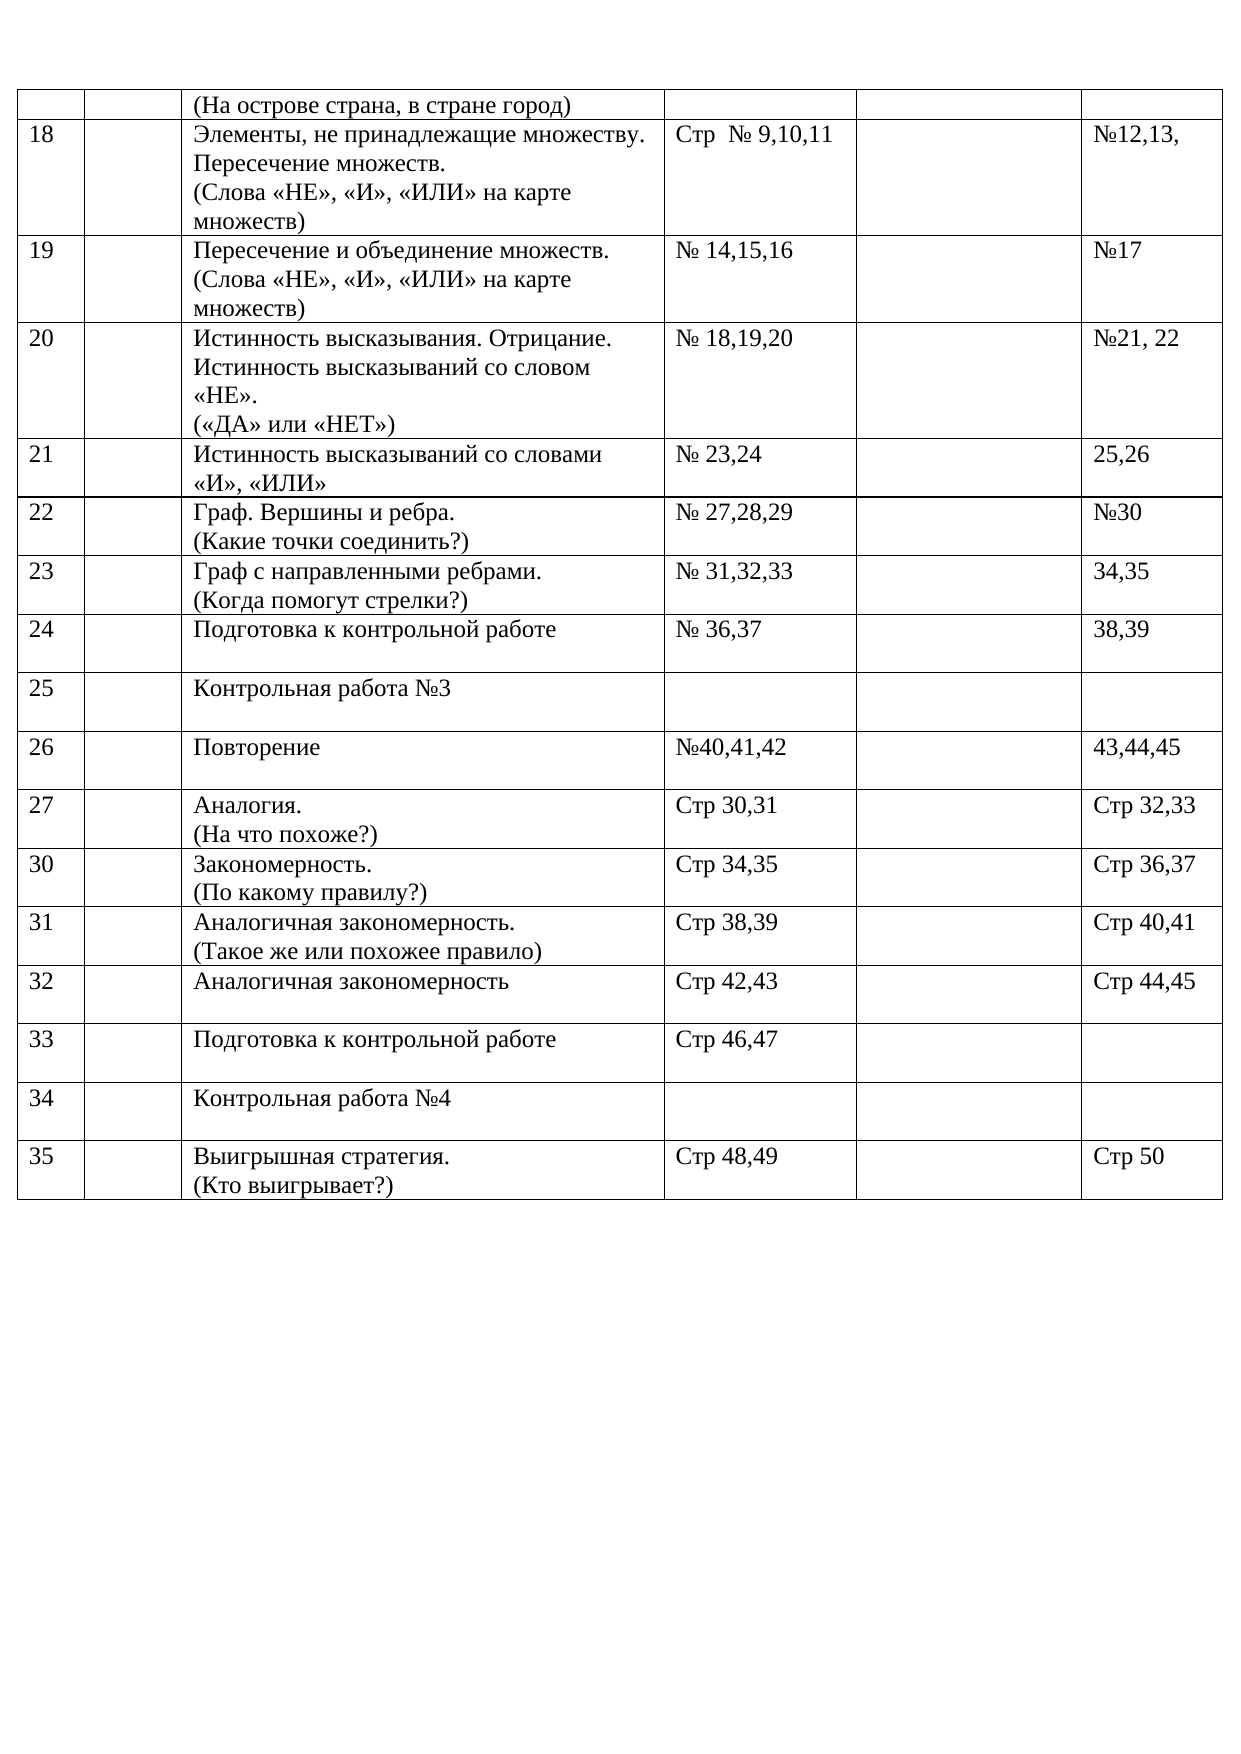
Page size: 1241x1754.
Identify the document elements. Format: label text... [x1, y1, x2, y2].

table_cell Подготовка к контрольной работе [182, 1024, 664, 1082]
table_cell [857, 615, 1081, 672]
table_cell 23 [18, 556, 84, 613]
table_cell Подготовка к контрольной работе [182, 615, 664, 672]
table_cell [1082, 1024, 1222, 1082]
table_cell Контрольная работа №3 [182, 673, 664, 731]
table_cell [857, 323, 1081, 438]
table_cell 18 [18, 120, 84, 234]
table_cell Стр 34,35 [665, 849, 856, 906]
table_cell Истинность высказывания. Отрицание. Истинность высказываний со словом «НЕ». («ДА» или «НЕТ») [182, 323, 664, 438]
table_cell [85, 790, 181, 848]
table_cell 35 [18, 1141, 84, 1199]
table_cell 24 [18, 615, 84, 672]
table_cell Элементы, не принадлежащие множеству. Пересечение множеств. (Слова «НЕ», «И», «ИЛИ» на карте множеств) [182, 120, 664, 234]
table_cell Граф с направленными ребрами. (Когда помогут стрелки?) [182, 556, 664, 613]
table_cell [85, 907, 181, 965]
table_cell [1082, 1083, 1222, 1140]
table_cell [665, 1083, 856, 1140]
table_cell [1082, 673, 1222, 731]
table_cell [857, 90, 1081, 118]
table_cell №40,41,42 [665, 732, 856, 789]
table_cell №21, 22 [1082, 323, 1222, 438]
table_cell Аналогичная закономерность [182, 966, 664, 1023]
table_cell [85, 849, 181, 906]
table_cell Стр 42,43 [665, 966, 856, 1023]
table_cell 25 [18, 673, 84, 731]
table_cell Стр № 9,10,11 [665, 120, 856, 234]
table_cell Аналогия. (На что похоже?) [182, 790, 664, 848]
table_cell [85, 120, 181, 234]
table_cell Стр 38,39 [665, 907, 856, 965]
table_cell [857, 1024, 1081, 1082]
table_cell [665, 90, 856, 118]
table_cell Стр 46,47 [665, 1024, 856, 1082]
table_cell [85, 90, 181, 118]
table_cell Контрольная работа №4 [182, 1083, 664, 1140]
table_cell [665, 673, 856, 731]
table_cell №30 [1082, 498, 1222, 555]
table_cell [857, 498, 1081, 555]
table_cell № 23,24 [665, 439, 856, 496]
table_cell [18, 90, 84, 118]
table_cell Аналогичная закономерность. (Такое же или похожее правило) [182, 907, 664, 965]
table_cell [857, 1141, 1081, 1199]
table_cell [85, 556, 181, 613]
table_cell №17 [1082, 236, 1222, 322]
table_cell [857, 849, 1081, 906]
table_cell [1082, 90, 1222, 118]
table_cell 20 [18, 323, 84, 438]
table_cell Граф. Вершины и ребра. (Какие точки соединить?) [182, 498, 664, 555]
table_cell 25,26 [1082, 439, 1222, 496]
table_cell 31 [18, 907, 84, 965]
table_cell [857, 1083, 1081, 1140]
table_cell [85, 236, 181, 322]
table_cell [857, 790, 1081, 848]
table_cell [85, 439, 181, 496]
table_cell (На острове страна, в стране город) [182, 90, 664, 118]
table_cell 21 [18, 439, 84, 496]
table_cell 30 [18, 849, 84, 906]
table_cell [85, 1024, 181, 1082]
table_cell Стр 40,41 [1082, 907, 1222, 965]
table_cell [857, 236, 1081, 322]
table_cell 34,35 [1082, 556, 1222, 613]
table_cell [857, 966, 1081, 1023]
table_cell № 27,28,29 [665, 498, 856, 555]
table_cell Закономерность. (По какому правилу?) [182, 849, 664, 906]
table_cell [857, 439, 1081, 496]
table_cell Стр 44,45 [1082, 966, 1222, 1023]
table_cell №12,13, [1082, 120, 1222, 234]
table_cell 22 [18, 498, 84, 555]
table_cell № 36,37 [665, 615, 856, 672]
table_cell Стр 48,49 [665, 1141, 856, 1199]
table_cell Повторение [182, 732, 664, 789]
table_cell 26 [18, 732, 84, 789]
table_cell [85, 966, 181, 1023]
table_cell Стр 50 [1082, 1141, 1222, 1199]
table_cell [857, 556, 1081, 613]
table_cell 33 [18, 1024, 84, 1082]
table_cell 34 [18, 1083, 84, 1140]
table_cell 19 [18, 236, 84, 322]
table_cell Выигрышная стратегия. (Кто выигрывает?) [182, 1141, 664, 1199]
table_cell [857, 907, 1081, 965]
table_cell [857, 673, 1081, 731]
table_cell Стр 32,33 [1082, 790, 1222, 848]
table_cell [85, 323, 181, 438]
table_cell № 18,19,20 [665, 323, 856, 438]
table_cell [85, 615, 181, 672]
table_cell 43,44,45 [1082, 732, 1222, 789]
table_cell [85, 673, 181, 731]
table_cell [857, 120, 1081, 234]
table_cell Стр 36,37 [1082, 849, 1222, 906]
table_cell 38,39 [1082, 615, 1222, 672]
table_cell № 31,32,33 [665, 556, 856, 613]
table_cell № 14,15,16 [665, 236, 856, 322]
table_cell [85, 498, 181, 555]
table_cell Стр 30,31 [665, 790, 856, 848]
table_cell [857, 732, 1081, 789]
table_cell [85, 732, 181, 789]
table_cell 27 [18, 790, 84, 848]
table_cell Пересечение и объединение множеств. (Слова «НЕ», «И», «ИЛИ» на карте множеств) [182, 236, 664, 322]
table_cell 32 [18, 966, 84, 1023]
table_cell Истинность высказываний со словами «И», «ИЛИ» [182, 439, 664, 496]
table_cell [85, 1083, 181, 1140]
table_cell [85, 1141, 181, 1199]
